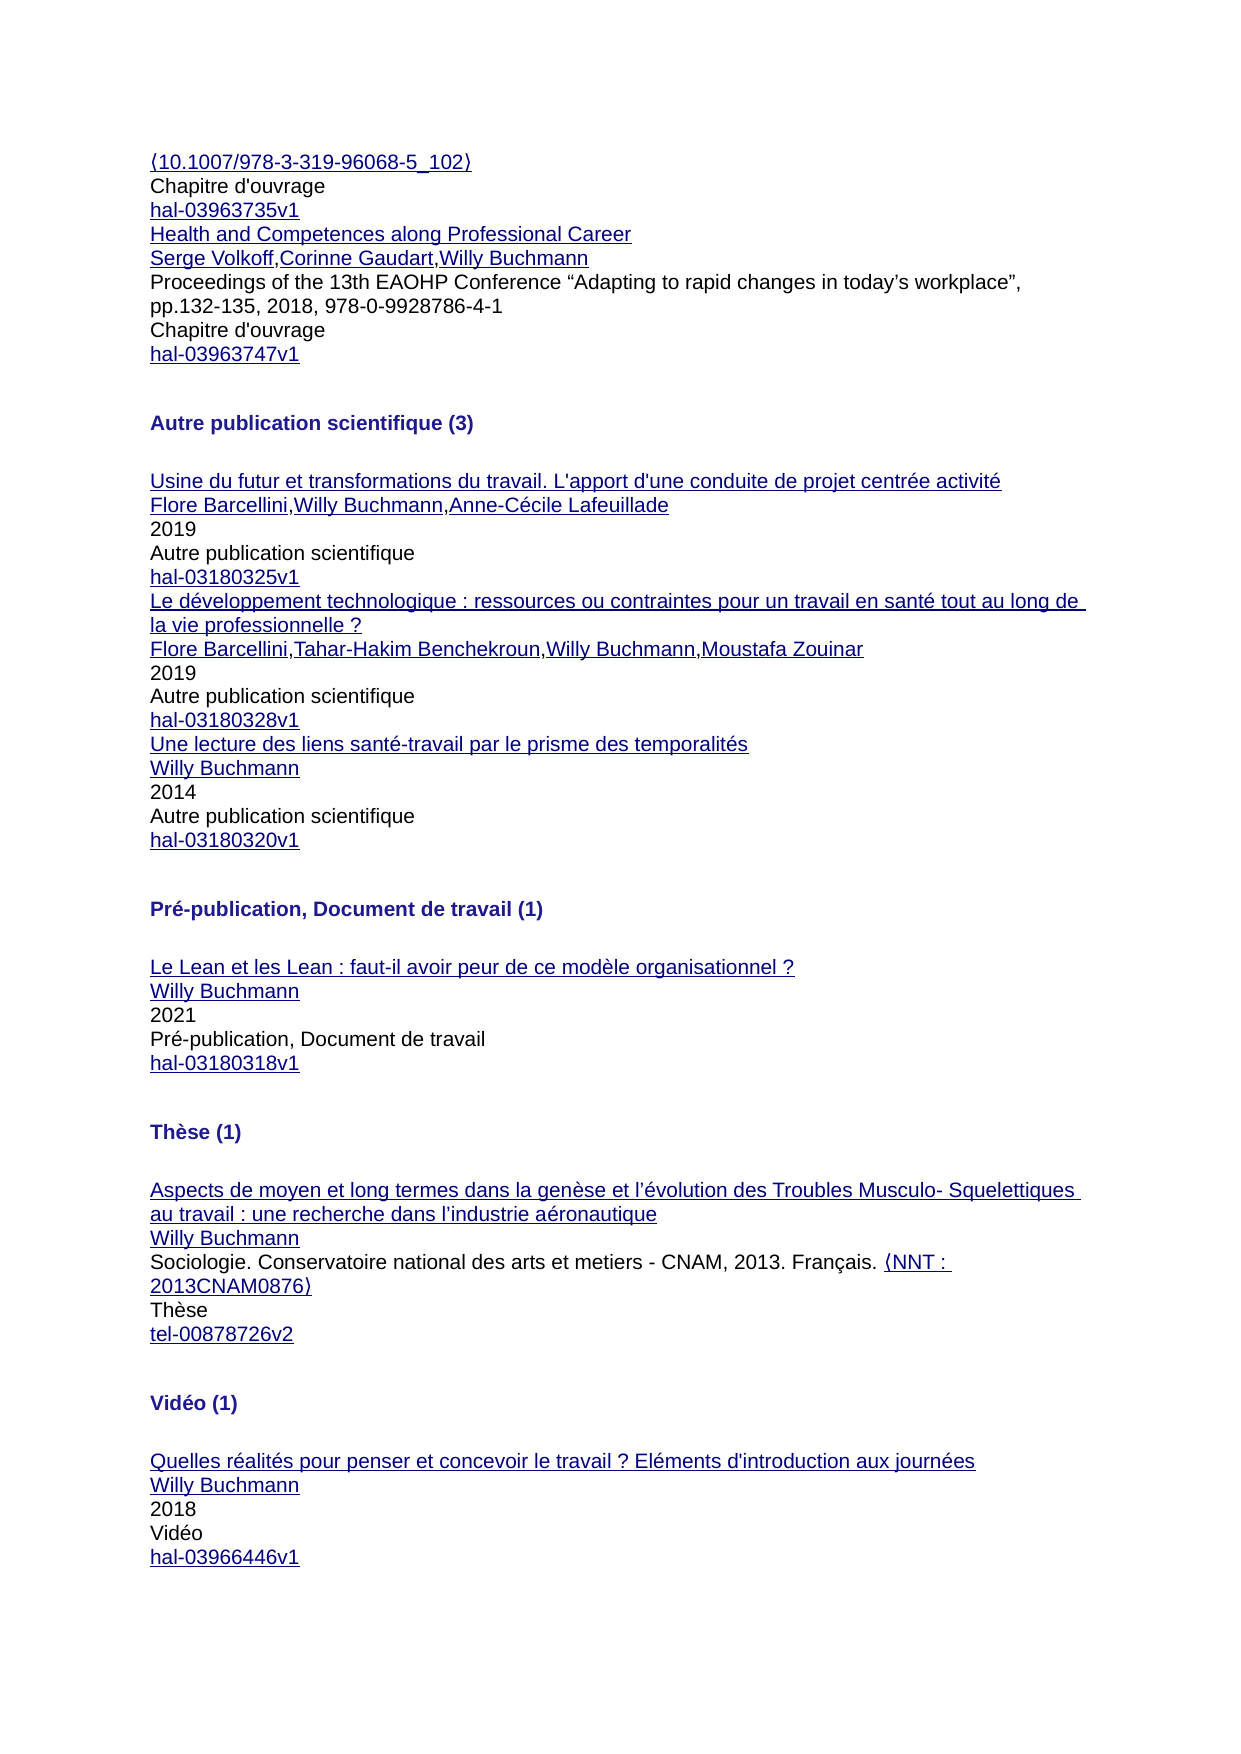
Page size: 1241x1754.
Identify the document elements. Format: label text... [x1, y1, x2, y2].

subtitle Pré-publication, Document de travail (1) [150, 897, 1090, 921]
table_cell Une lecture des liens santé-travail par le prisme des temporalités Willy Buchmann 2014 Autre publication scientifique hal-03180320v1 [150, 732, 1090, 852]
table_header Aspects de moyen et long termes dans la genèse et l’évolution des Troubles Musculo- Squelettiques au travail : une recherche dans l’industrie aéronautique Willy Buchmann Sociologie. Conservatoire national des arts et metiers - CNAM, 2013. Français. ⟨NNT : 2013CNAM0876⟩ Thèse tel-00878726v2 [150, 1178, 1090, 1346]
table_header Usine du futur et transformations du travail. L'apport d'une conduite de projet centrée activité Flore Barcellini,Willy Buchmann,Anne-Cécile Lafeuillade 2019 Autre publication scientifique hal-03180325v1 [150, 469, 1090, 588]
table_cell Le développement technologique : ressources ou contraintes pour un travail en santé tout au long de la vie professionnelle ? Flore Barcellini,Tahar-Hakim Benchekroun,Willy Buchmann,Moustafa Zouinar 2019 Autre publication scientifique hal-03180328v1 [150, 589, 1090, 732]
table_cell What Becomes of Lean Manufacturing After It Is Implemented? A Longitudinal Analysis in 2 French Multinational Companies Evelyne Morvan,Willy Buchmann Proceedings of the 20th Congress of the International Ergonomics Association (IEA 2018), 825, Springer International Publishing, pp.940-949, 2019, Advances in Intelligent Systems and Computing, ⟨10.1007/978-3-319-96068-5_102⟩ Chapitre d'ouvrage hal-03963735v1 [150, 150, 1090, 222]
subtitle Vidéo (1) [150, 1391, 1090, 1414]
subtitle Autre publication scientifique (3) [150, 410, 1090, 434]
table_cell Health and Competences along Professional Career Serge Volkoff,Corinne Gaudart,Willy Buchmann Proceedings of the 13th EAOHP Conference “Adapting to rapid changes in today’s workplace”, pp.132-135, 2018, 978-0-9928786-4-1 Chapitre d'ouvrage hal-03963747v1 [150, 222, 1090, 366]
subtitle Thèse (1) [150, 1120, 1090, 1144]
table_header Quelles réalités pour penser et concevoir le travail ? Eléments d'introduction aux journées Willy Buchmann 2018 Vidéo hal-03966446v1 [150, 1449, 1090, 1569]
table_header Le Lean et les Lean : faut-il avoir peur de ce modèle organisationnel ? Willy Buchmann 2021 Pré-publication, Document de travail hal-03180318v1 [150, 955, 1090, 1075]
